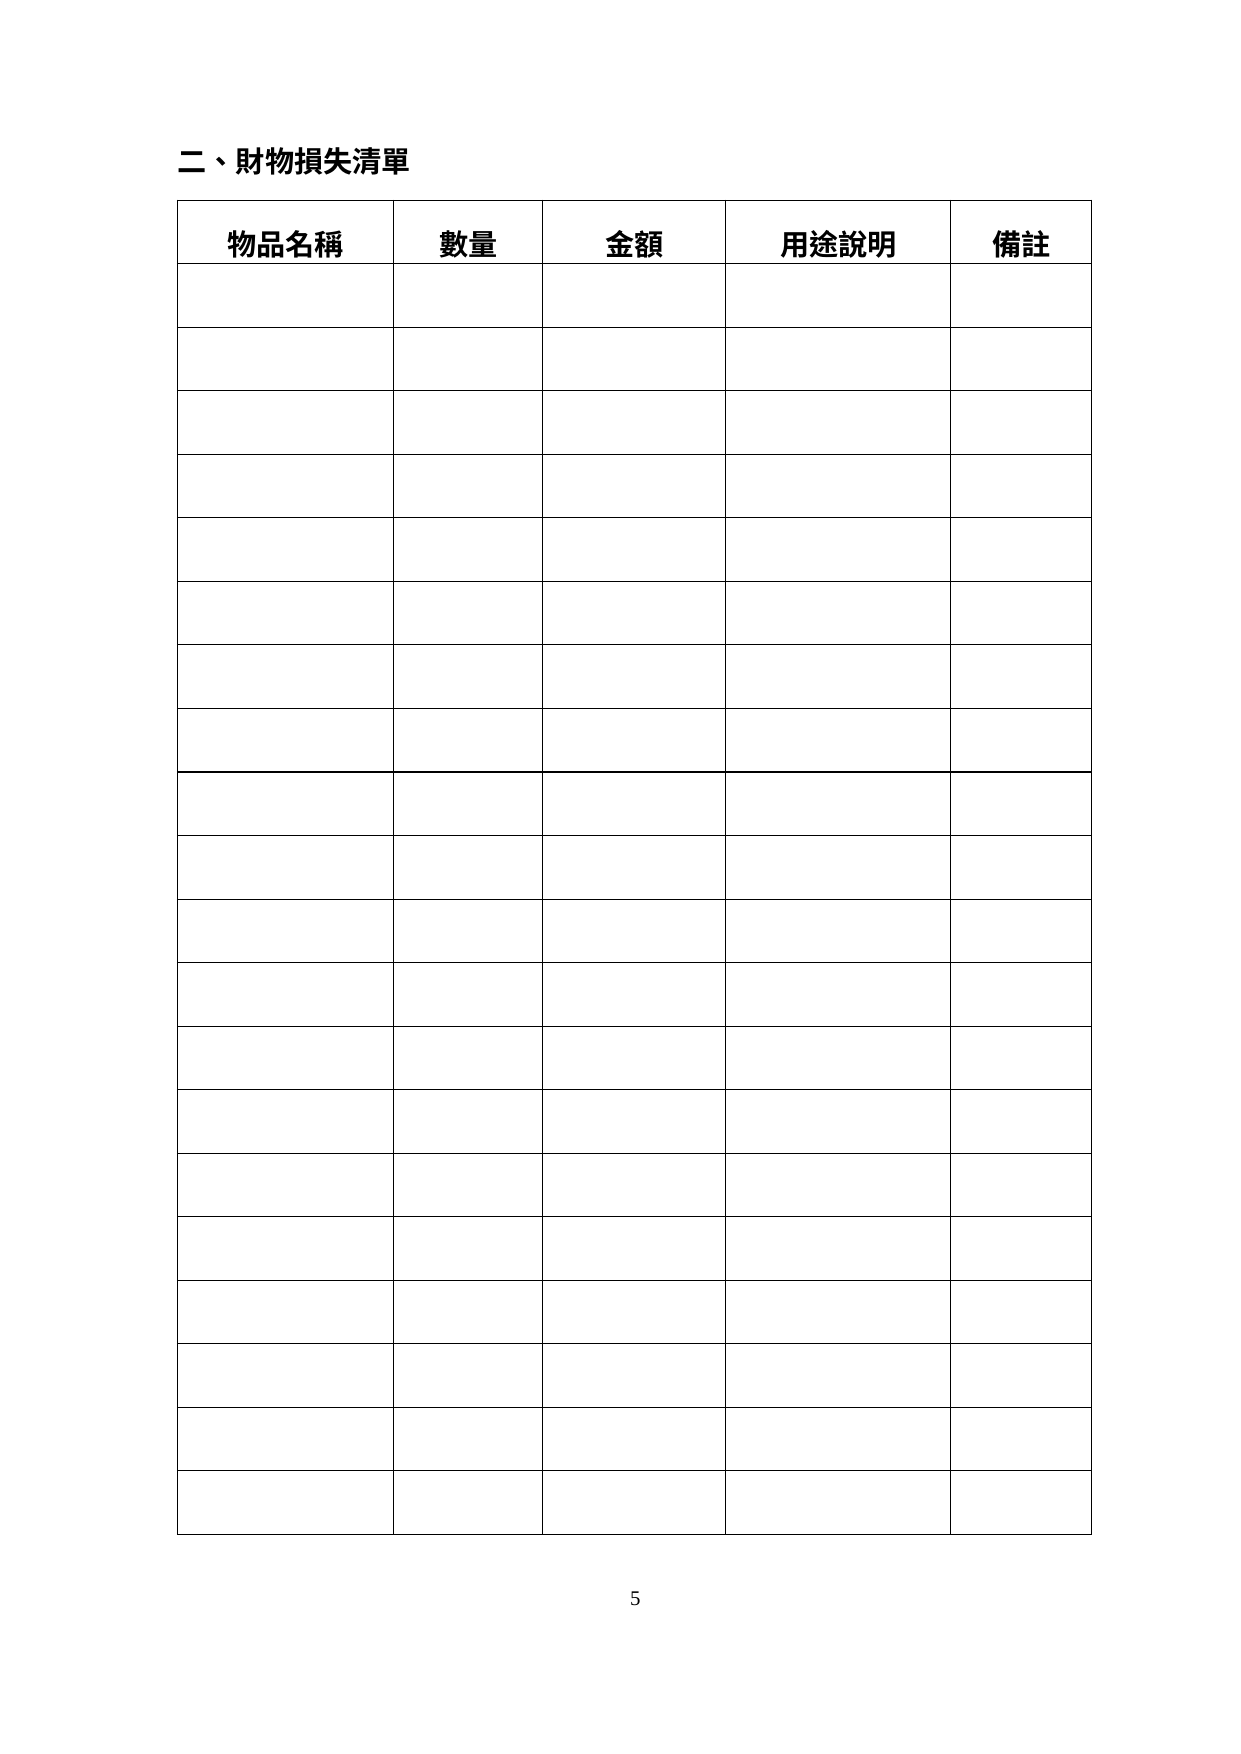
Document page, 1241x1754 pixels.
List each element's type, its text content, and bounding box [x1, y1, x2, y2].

table_cell [726, 1281, 950, 1343]
table_cell [394, 328, 542, 390]
table_cell [543, 1217, 725, 1280]
table_header 用途說明 [726, 201, 950, 263]
table_cell [726, 1154, 950, 1216]
table_cell [394, 1154, 542, 1216]
table_cell [394, 455, 542, 517]
table_cell [178, 582, 393, 644]
table_cell [543, 1027, 725, 1089]
table_cell [178, 455, 393, 517]
table_cell [951, 1344, 1091, 1407]
table_cell [951, 963, 1091, 1026]
text 二、財物損失清單 [177, 118, 1092, 181]
table_cell [543, 645, 725, 708]
table_cell [951, 709, 1091, 771]
table_cell [726, 963, 950, 1026]
table_cell [394, 582, 542, 644]
table_cell [726, 518, 950, 581]
table_cell [543, 455, 725, 517]
table_cell [178, 963, 393, 1026]
table_header 備註 [951, 201, 1091, 263]
table_cell [394, 1027, 542, 1089]
table_cell [726, 582, 950, 644]
table_cell [951, 900, 1091, 962]
table_cell [178, 1408, 393, 1470]
table_cell [726, 455, 950, 517]
table_cell [951, 645, 1091, 708]
table_cell [951, 1027, 1091, 1089]
table_cell [543, 1344, 725, 1407]
table_cell [178, 264, 393, 327]
table_cell [726, 773, 950, 835]
table_cell [951, 836, 1091, 898]
table_cell [951, 1408, 1091, 1470]
table_cell [726, 1217, 950, 1280]
table_cell [178, 709, 393, 771]
table_cell [543, 328, 725, 390]
table_cell [951, 1217, 1091, 1280]
table_cell [726, 900, 950, 962]
table_cell [543, 264, 725, 327]
table_cell [394, 709, 542, 771]
table_cell [726, 1090, 950, 1153]
table_cell [178, 836, 393, 898]
table_cell [394, 773, 542, 835]
table_cell [394, 963, 542, 1026]
table_cell [394, 1281, 542, 1343]
table_cell [951, 1471, 1091, 1534]
table_cell [394, 836, 542, 898]
table_cell [951, 773, 1091, 835]
table_cell [394, 645, 542, 708]
table_cell [178, 645, 393, 708]
table_cell [951, 264, 1091, 327]
table_cell [726, 1408, 950, 1470]
table_cell [543, 1408, 725, 1470]
table_cell [394, 1217, 542, 1280]
table_cell [951, 1281, 1091, 1343]
table_cell [726, 1471, 950, 1534]
table_header 金額 [543, 201, 725, 263]
table_cell [178, 328, 393, 390]
table_cell [951, 455, 1091, 517]
table_cell [726, 645, 950, 708]
table_cell [394, 1471, 542, 1534]
table_cell [394, 264, 542, 327]
table_cell [543, 1154, 725, 1216]
table_cell [394, 1090, 542, 1153]
table_cell [178, 1281, 393, 1343]
table_cell [726, 1344, 950, 1407]
table_cell [394, 1408, 542, 1470]
table_cell [726, 1027, 950, 1089]
table_cell [178, 900, 393, 962]
table_cell [951, 328, 1091, 390]
table_cell [178, 1217, 393, 1280]
table_cell [543, 1090, 725, 1153]
table_cell [178, 1471, 393, 1534]
table_cell [394, 1344, 542, 1407]
table_cell [178, 1027, 393, 1089]
table_cell [951, 1154, 1091, 1216]
table_cell [543, 1281, 725, 1343]
table_cell [951, 518, 1091, 581]
table_header 數量 [394, 201, 542, 263]
table_cell [951, 582, 1091, 644]
table_cell [178, 773, 393, 835]
table_cell [543, 900, 725, 962]
table_cell [178, 1344, 393, 1407]
table_cell [726, 836, 950, 898]
table_cell [178, 1154, 393, 1216]
table_cell [394, 518, 542, 581]
table_cell [543, 582, 725, 644]
table_cell [178, 391, 393, 454]
table_cell [726, 391, 950, 454]
table_header 物品名稱 [178, 201, 393, 263]
table_cell [178, 1090, 393, 1153]
table_cell [543, 391, 725, 454]
table_cell [726, 328, 950, 390]
table_cell [178, 518, 393, 581]
table_cell [543, 836, 725, 898]
table_cell [543, 518, 725, 581]
table_cell [394, 900, 542, 962]
table_cell [543, 709, 725, 771]
table_cell [726, 264, 950, 327]
table_cell [726, 709, 950, 771]
table_cell [951, 391, 1091, 454]
table_cell [951, 1090, 1091, 1153]
table_cell [543, 963, 725, 1026]
table_cell [543, 1471, 725, 1534]
table_cell [394, 391, 542, 454]
table_cell [543, 773, 725, 835]
